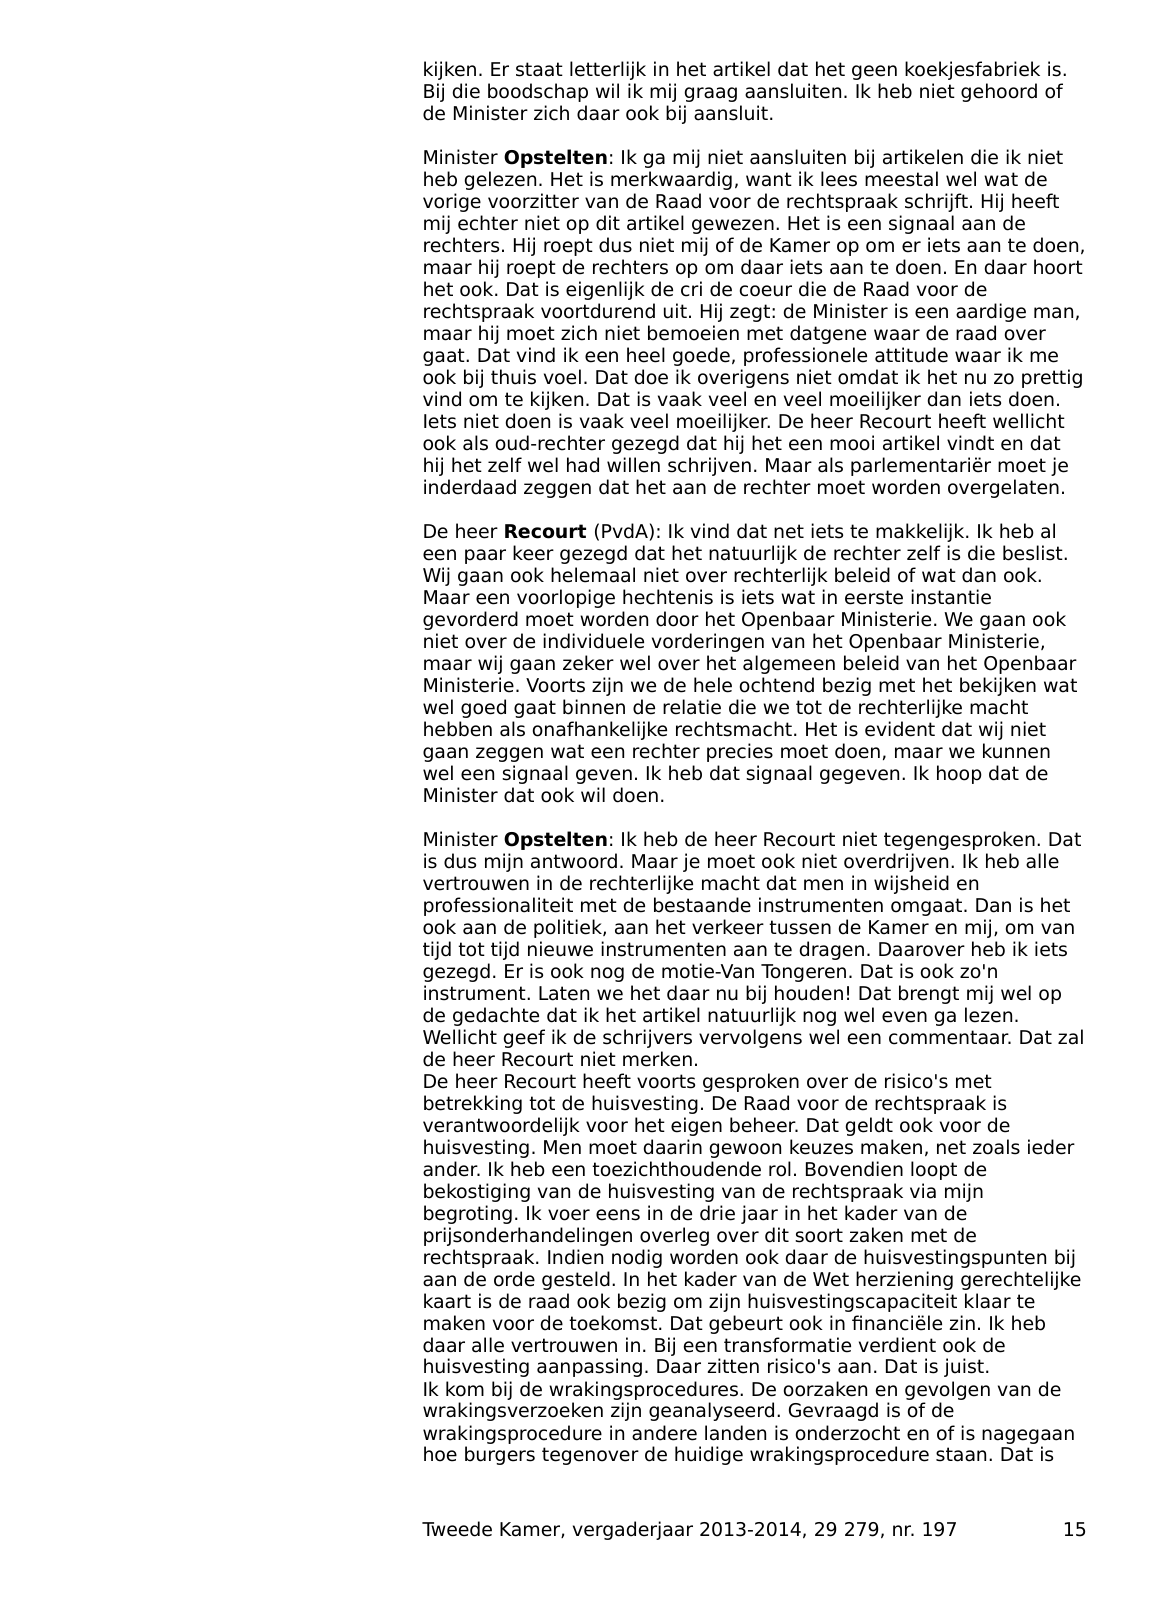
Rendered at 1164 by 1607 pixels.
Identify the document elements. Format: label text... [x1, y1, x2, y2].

text Minister Opstelten: Ik heb de heer Recourt niet tegengesproken. Dat is dus mijn antwoord. Maar je moet ook niet overdrijven. Ik heb alle vertrouwen in de rechterlijke macht dat men in wijsheid en professionaliteit met de bestaande instrumenten omgaat. Dan is het ook aan de politiek, aan het verkeer tussen de Kamer en mij, om van tijd tot tijd nieuwe instrumenten aan te dragen. Daarover heb ik iets gezegd. Er is ook nog de motie-Van Tongeren. Dat is ook zo'n instrument. Laten we het daar nu bij houden! Dat brengt mij wel op de gedachte dat ik het artikel natuurlijk nog wel even ga lezen. Wellicht geef ik de schrijvers vervolgens wel een commentaar. Dat zal de heer Recourt niet merken. [422, 829, 1087, 1071]
text De heer Recourt (PvdA): Ik vind dat net iets te makkelijk. Ik heb al een paar keer gezegd dat het natuurlijk de rechter zelf is die beslist. Wij gaan ook helemaal niet over rechterlijk beleid of wat dan ook. Maar een voorlopige hechtenis is iets wat in eerste instantie gevorderd moet worden door het Openbaar Ministerie. We gaan ook niet over de individuele vorderingen van het Openbaar Ministerie, maar wij gaan zeker wel over het algemeen beleid van het Openbaar Ministerie. Voorts zijn we de hele ochtend bezig met het bekijken wat wel goed gaat binnen de relatie die we tot de rechterlijke macht hebben als onafhankelijke rechtsmacht. Het is evident dat wij niet gaan zeggen wat een rechter precies moet doen, maar we kunnen wel een signaal geven. Ik heb dat signaal gegeven. Ik hoop dat de Minister dat ook wil doen. [422, 521, 1087, 807]
text Ik kom bij de wrakingsprocedures. De oorzaken en gevolgen van de wrakingsverzoeken zijn geanalyseerd. Gevraagd is of de wrakingsprocedure in andere landen is onderzocht en of is nagegaan hoe burgers tegenover de huidige wrakingsprocedure staan. Dat is [422, 1378, 1087, 1466]
text kijken. Er staat letterlijk in het artikel dat het geen koekjesfabriek is. Bij die boodschap wil ik mij graag aansluiten. Ik heb niet gehoord of de Minister zich daar ook bij aansluit. [422, 59, 1087, 125]
text Minister Opstelten: Ik ga mij niet aansluiten bij artikelen die ik niet heb gelezen. Het is merkwaardig, want ik lees meestal wel wat de vorige voorzitter van de Raad voor de rechtspraak schrijft. Hij heeft mij echter niet op dit artikel gewezen. Het is een signaal aan de rechters. Hij roept dus niet mij of de Kamer op om er iets aan te doen, maar hij roept de rechters op om daar iets aan te doen. En daar hoort het ook. Dat is eigenlijk de cri de coeur die de Raad voor de rechtspraak voortdurend uit. Hij zegt: de Minister is een aardige man, maar hij moet zich niet bemoeien met datgene waar de raad over gaat. Dat vind ik een heel goede, professionele attitude waar ik me ook bij thuis voel. Dat doe ik overigens niet omdat ik het nu zo prettig vind om te kijken. Dat is vaak veel en veel moeilijker dan iets doen. Iets niet doen is vaak veel moeilijker. De heer Recourt heeft wellicht ook als oud-rechter gezegd dat hij het een mooi artikel vindt en dat hij het zelf wel had willen schrijven. Maar als parlementariër moet je inderdaad zeggen dat het aan de rechter moet worden overgelaten. [422, 147, 1087, 499]
text De heer Recourt heeft voorts gesproken over de risico's met betrekking tot de huisvesting. De Raad voor de rechtspraak is verantwoordelijk voor het eigen beheer. Dat geldt ook voor de huisvesting. Men moet daarin gewoon keuzes maken, net zoals ieder ander. Ik heb een toezichthoudende rol. Bovendien loopt de bekostiging van de huisvesting van de rechtspraak via mijn begroting. Ik voer eens in de drie jaar in het kader van de prijsonderhandelingen overleg over dit soort zaken met de rechtspraak. Indien nodig worden ook daar de huisvestingspunten bij aan de orde gesteld. In het kader van de Wet herziening gerechtelijke kaart is de raad ook bezig om zijn huisvestingscapaciteit klaar te maken voor de toekomst. Dat gebeurt ook in financiële zin. Ik heb daar alle vertrouwen in. Bij een transformatie verdient ook de huisvesting aanpassing. Daar zitten risico's aan. Dat is juist. [422, 1071, 1087, 1378]
